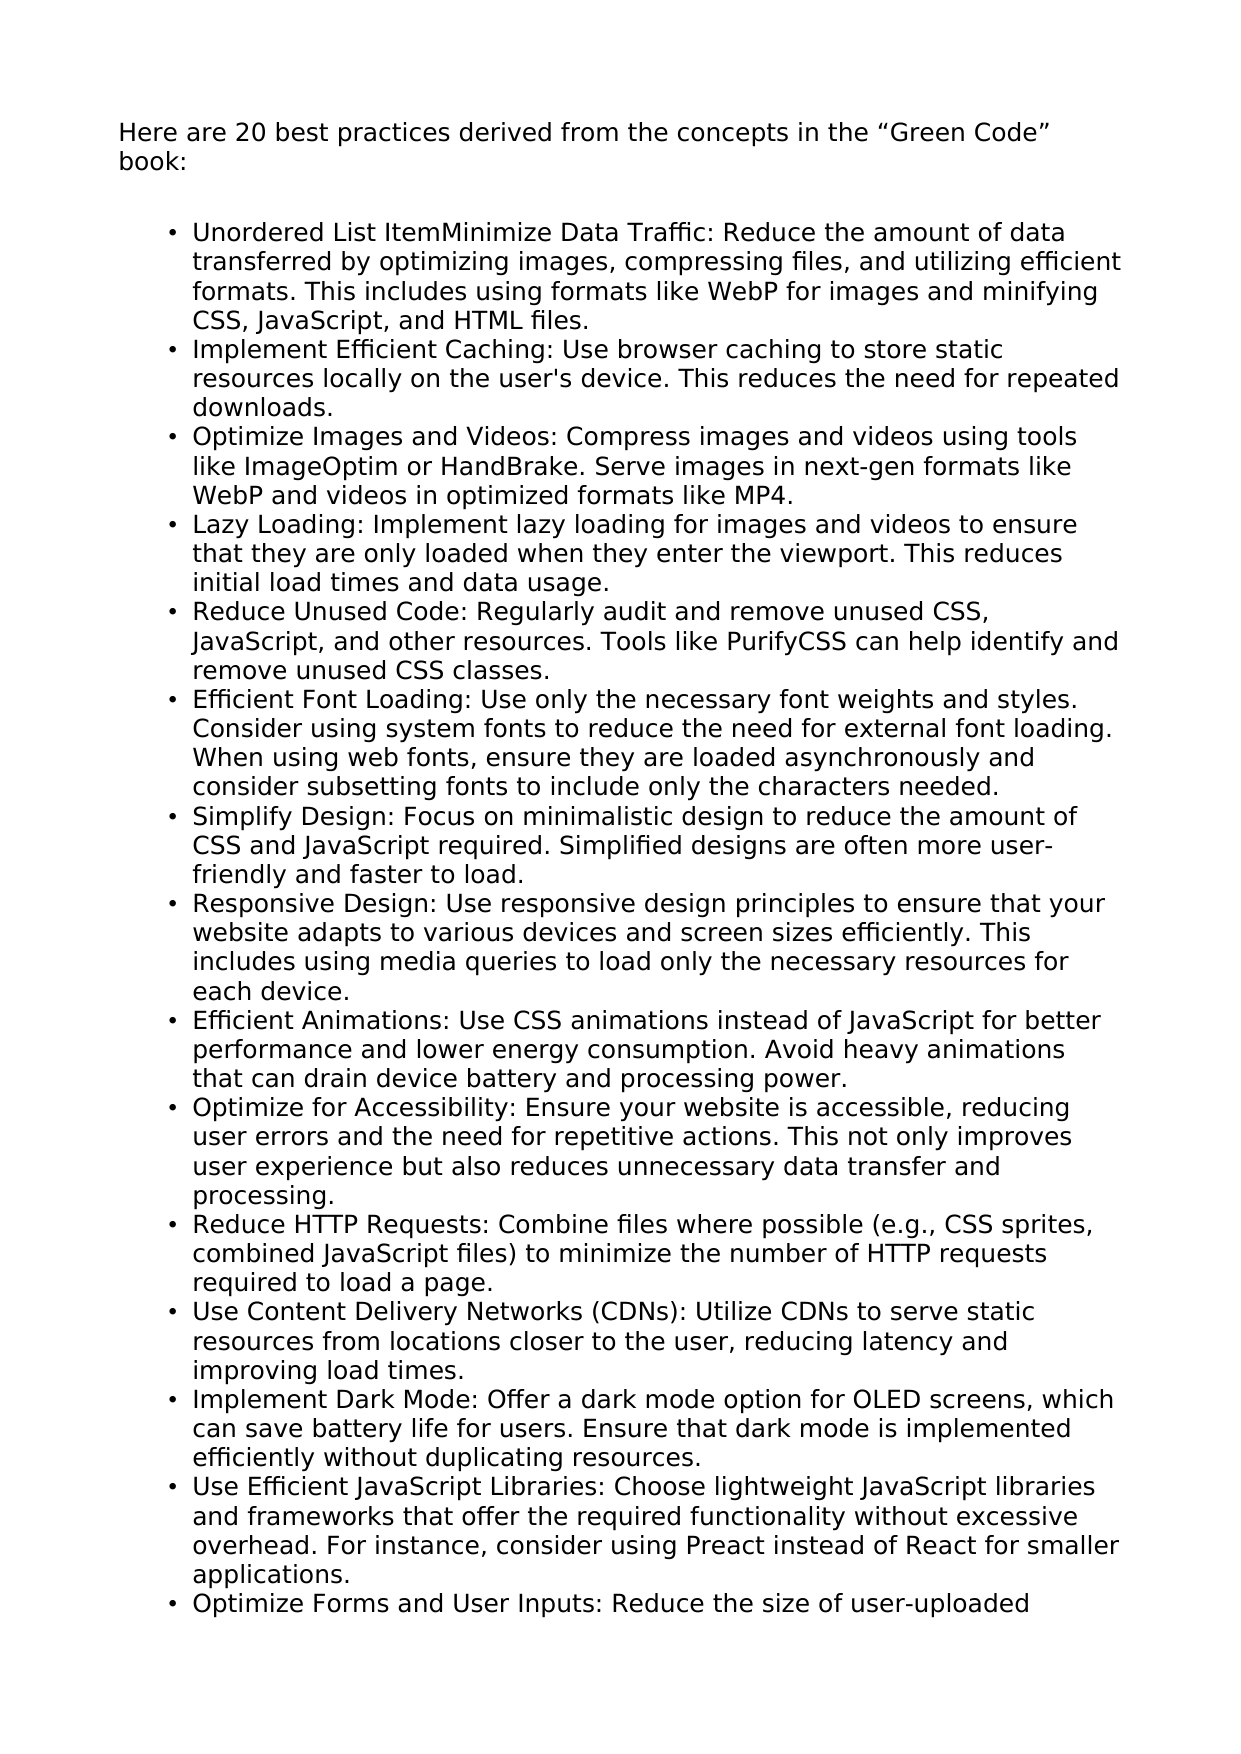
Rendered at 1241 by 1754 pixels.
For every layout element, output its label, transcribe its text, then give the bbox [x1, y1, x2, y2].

list Responsive Design: Use responsive design principles to ensure that your website adapts to various devices and screen sizes efficiently. This includes using media queries to load only the necessary resources for each device. [177, 889, 1122, 1006]
list Optimize Forms and User Inputs: Reduce the size of user-uploaded [177, 1589, 1122, 1618]
list Lazy Loading: Implement lazy loading for images and videos to ensure that they are only loaded when they enter the viewport. This reduces initial load times and data usage. [177, 510, 1122, 598]
list Reduce Unused Code: Regularly audit and remove unused CSS, JavaScript, and other resources. Tools like PurifyCSS can help identify and remove unused CSS classes. [177, 598, 1122, 685]
list Reduce HTTP Requests: Combine files where possible (e.g., CSS sprites, combined JavaScript files) to minimize the number of HTTP requests required to load a page. [177, 1210, 1122, 1298]
list Use Content Delivery Networks (CDNs): Utilize CDNs to serve static resources from locations closer to the user, reducing latency and improving load times. [177, 1298, 1122, 1385]
list Optimize for Accessibility: Ensure your website is accessible, reducing user errors and the need for repetitive actions. This not only improves user experience but also reduces unnecessary data transfer and processing. [177, 1093, 1122, 1210]
list Simplify Design: Focus on minimalistic design to reduce the amount of CSS and JavaScript required. Simplified designs are often more user-friendly and faster to load. [177, 802, 1122, 889]
text Here are 20 best practices derived from the concepts in the “Green Code” book: [118, 118, 1122, 176]
list Implement Dark Mode: Offer a dark mode option for OLED screens, which can save battery life for users. Ensure that dark mode is implemented efficiently without duplicating resources. [177, 1385, 1122, 1473]
list Unordered List ItemMinimize Data Traffic: Reduce the amount of data transferred by optimizing images, compressing files, and utilizing efficient formats. This includes using formats like WebP for images and minifying CSS, JavaScript, and HTML files. [177, 218, 1122, 335]
list Optimize Images and Videos: Compress images and videos using tools like ImageOptim or HandBrake. Serve images in next-gen formats like WebP and videos in optimized formats like MP4. [177, 423, 1122, 510]
list Implement Efficient Caching: Use browser caching to store static resources locally on the user's device. This reduces the need for repeated downloads. [177, 335, 1122, 423]
list Efficient Animations: Use CSS animations instead of JavaScript for better performance and lower energy consumption. Avoid heavy animations that can drain device battery and processing power. [177, 1006, 1122, 1093]
list Use Efficient JavaScript Libraries: Choose lightweight JavaScript libraries and frameworks that offer the required functionality without excessive overhead. For instance, consider using Preact instead of React for smaller applications. [177, 1473, 1122, 1589]
list Efficient Font Loading: Use only the necessary font weights and styles. Consider using system fonts to reduce the need for external font loading. When using web fonts, ensure they are loaded asynchronously and consider subsetting fonts to include only the characters needed. [177, 685, 1122, 802]
